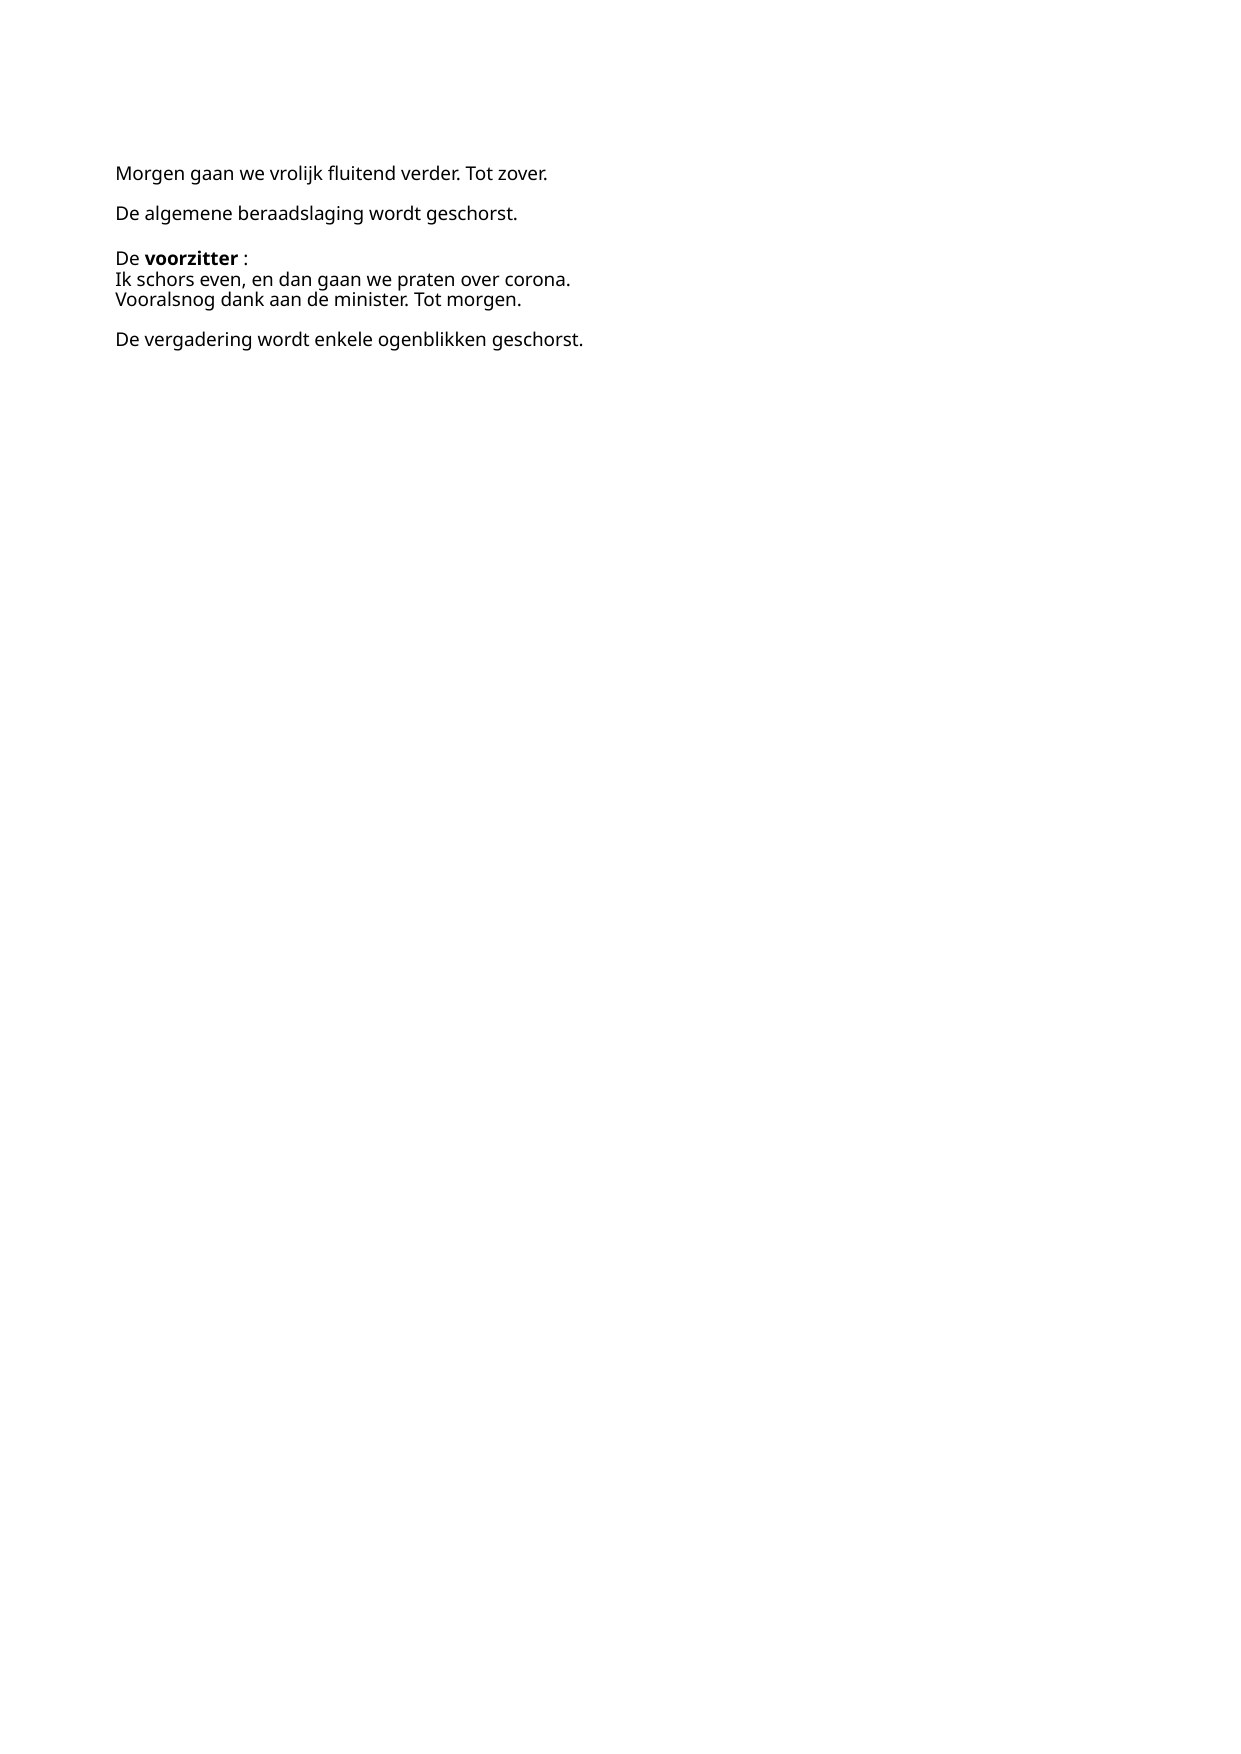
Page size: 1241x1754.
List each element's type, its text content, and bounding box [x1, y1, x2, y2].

text De voorzitter : [115, 246, 605, 271]
text De algemene beraadslaging wordt geschorst. [115, 205, 605, 225]
text Morgen gaan we vrolijk fluitend verder. Tot zover. [115, 165, 605, 184]
text Ik schors even, en dan gaan we praten over corona. Vooralsnog dank aan de minister. Tot morgen. [115, 271, 605, 310]
text De vergadering wordt enkele ogenblikken geschorst. [115, 331, 605, 350]
